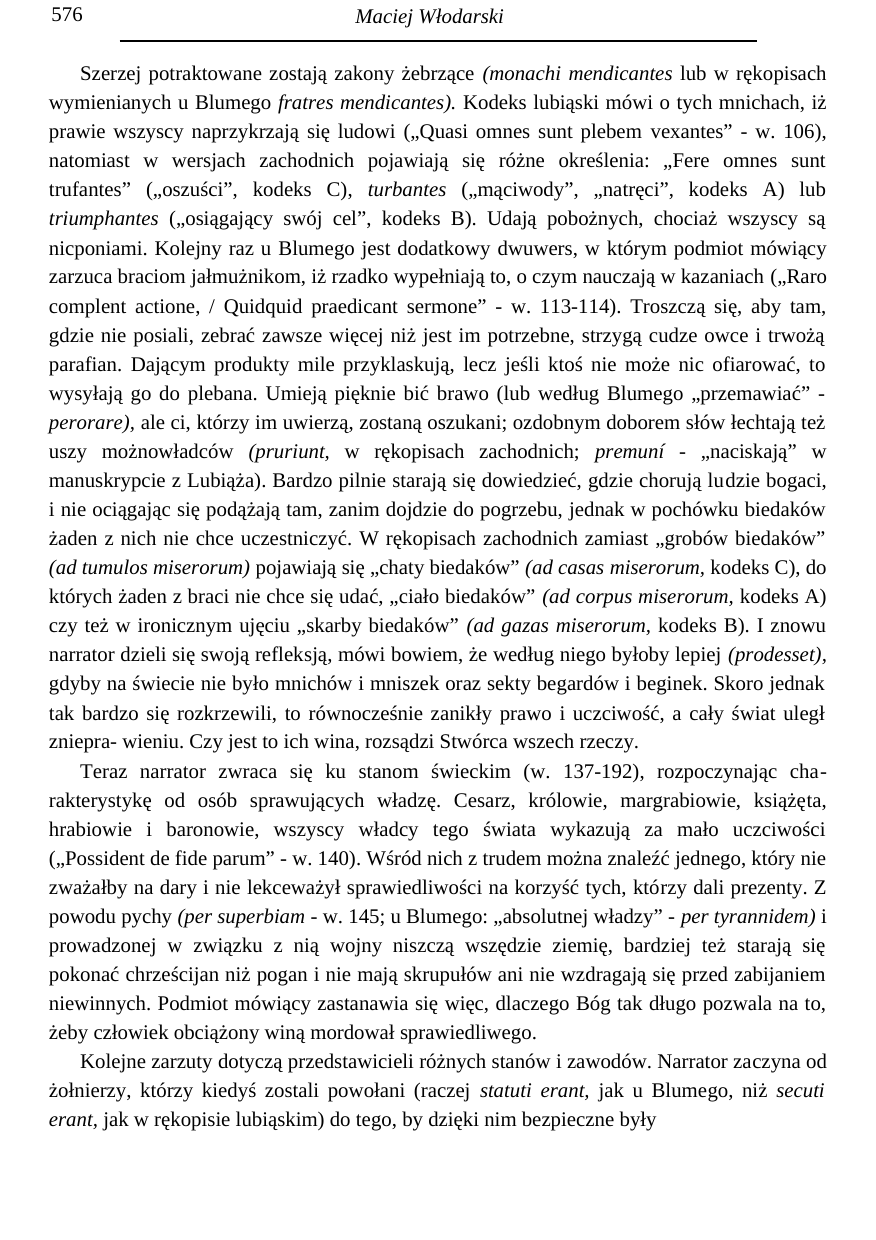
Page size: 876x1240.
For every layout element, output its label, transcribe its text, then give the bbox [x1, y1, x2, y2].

text Teraz narrator zwraca się ku stanom świeckim (w. 137-192), rozpoczynając cha­rakterystykę od osób sprawujących władzę. Cesarz, królowie, margrabiowie, książę­ta, hrabiowie i baronowie, wszyscy władcy tego świata wykazują za mało uczciwości („Possident de fide parum” - w. 140). Wśród nich z trudem można znaleźć jednego, który nie zważałby na dary i nie lekceważył sprawiedliwości na korzyść tych, któ­rzy dali prezenty. Z powodu pychy (per superbiam - w. 145; u Blumego: „absolutnej władzy” - per tyrannidem) i prowadzonej w związku z nią wojny niszczą wszędzie ziemię, bardziej też starają się pokonać chrześcijan niż pogan i nie mają skrupułów ani nie wzdragają się przed zabijaniem niewinnych. Podmiot mówiący zastanawia się więc, dlaczego Bóg tak długo pozwala na to, żeby człowiek obciążony winą mordował sprawiedliwego. [49, 758, 827, 1044]
text Szerzej potraktowane zostają zakony żebrzące (monachi mendicantes lub w ręko­pisach wymienianych u Blumego fratres mendicantes). Kodeks lubiąski mówi o tych mnichach, iż prawie wszyscy naprzykrzają się ludowi („Quasi omnes sunt plebem vexantes” - w. 106), natomiast w wersjach zachodnich pojawiają się różne określenia: „Fere omnes sunt trufantes” („oszuści”, kodeks C), turbantes („mąciwody”, „natręci”, kodeks A) lub triumphantes („osiągający swój cel”, kodeks B). Udają pobożnych, chociaż wszyscy są nicponiami. Kolejny raz u Blumego jest dodatko­wy dwuwers, w którym podmiot mówiący zarzuca braciom jałmużnikom, iż rzadko wypełniają to, o czym nauczają w kazaniach („Raro complent actione, / Quidquid praedicant sermone” - w. 113-114). Troszczą się, aby tam, gdzie nie posiali, zebrać zawsze więcej niż jest im potrzebne, strzygą cudze owce i trwożą parafian. Dającym produkty mile przyklaskują, lecz jeśli ktoś nie może nic ofiarować, to wysyłają go do plebana. Umieją pięknie bić brawo (lub według Blumego „przemawiać” - perora­re), ale ci, którzy im uwierzą, zostaną oszukani; ozdobnym doborem słów łechtają też uszy możnowładców (pruriunt, w rękopisach zachodnich; premuní - „naciskają” w manuskrypcie z Lubiąża). Bardzo pilnie starają się dowiedzieć, gdzie chorują lu­dzie bogaci, i nie ociągając się podążają tam, zanim dojdzie do pogrzebu, jednak w pochówku biedaków żaden z nich nie chce uczestniczyć. W rękopisach zachodnich zamiast „grobów biedaków” (ad tumulos miserorum) pojawiają się „chaty biedaków” (ad casas miserorum, kodeks C), do których żaden z braci nie chce się udać, „ciało biedaków” (ad corpus miserorum, kodeks A) czy też w ironicznym ujęciu „skarby biedaków” (ad gazas miserorum, kodeks B). I znowu narrator dzieli się swoją reflek­sją, mówi bowiem, że według niego byłoby lepiej (prodesset), gdyby na świecie nie było mnichów i mniszek oraz sekty begardów i beginek. Skoro jednak tak bardzo się rozkrzewili, to równocześnie zanikły prawo i uczciwość, a cały świat uległ zniepra- wieniu. Czy jest to ich wina, rozsądzi Stwórca wszech rzeczy. [49, 61, 827, 753]
text Maciej Włodarski [355, 4, 522, 28]
text Kolejne zarzuty dotyczą przedstawicieli różnych stanów i zawodów. Narrator za­czyna od żołnierzy, którzy kiedyś zostali powołani (raczej statuti erant, jak u Blume­go, niż secuti erant, jak w rękopisie lubiąskim) do tego, by dzięki nim bezpieczne były [49, 1049, 827, 1131]
text 576 [51, 2, 87, 26]
